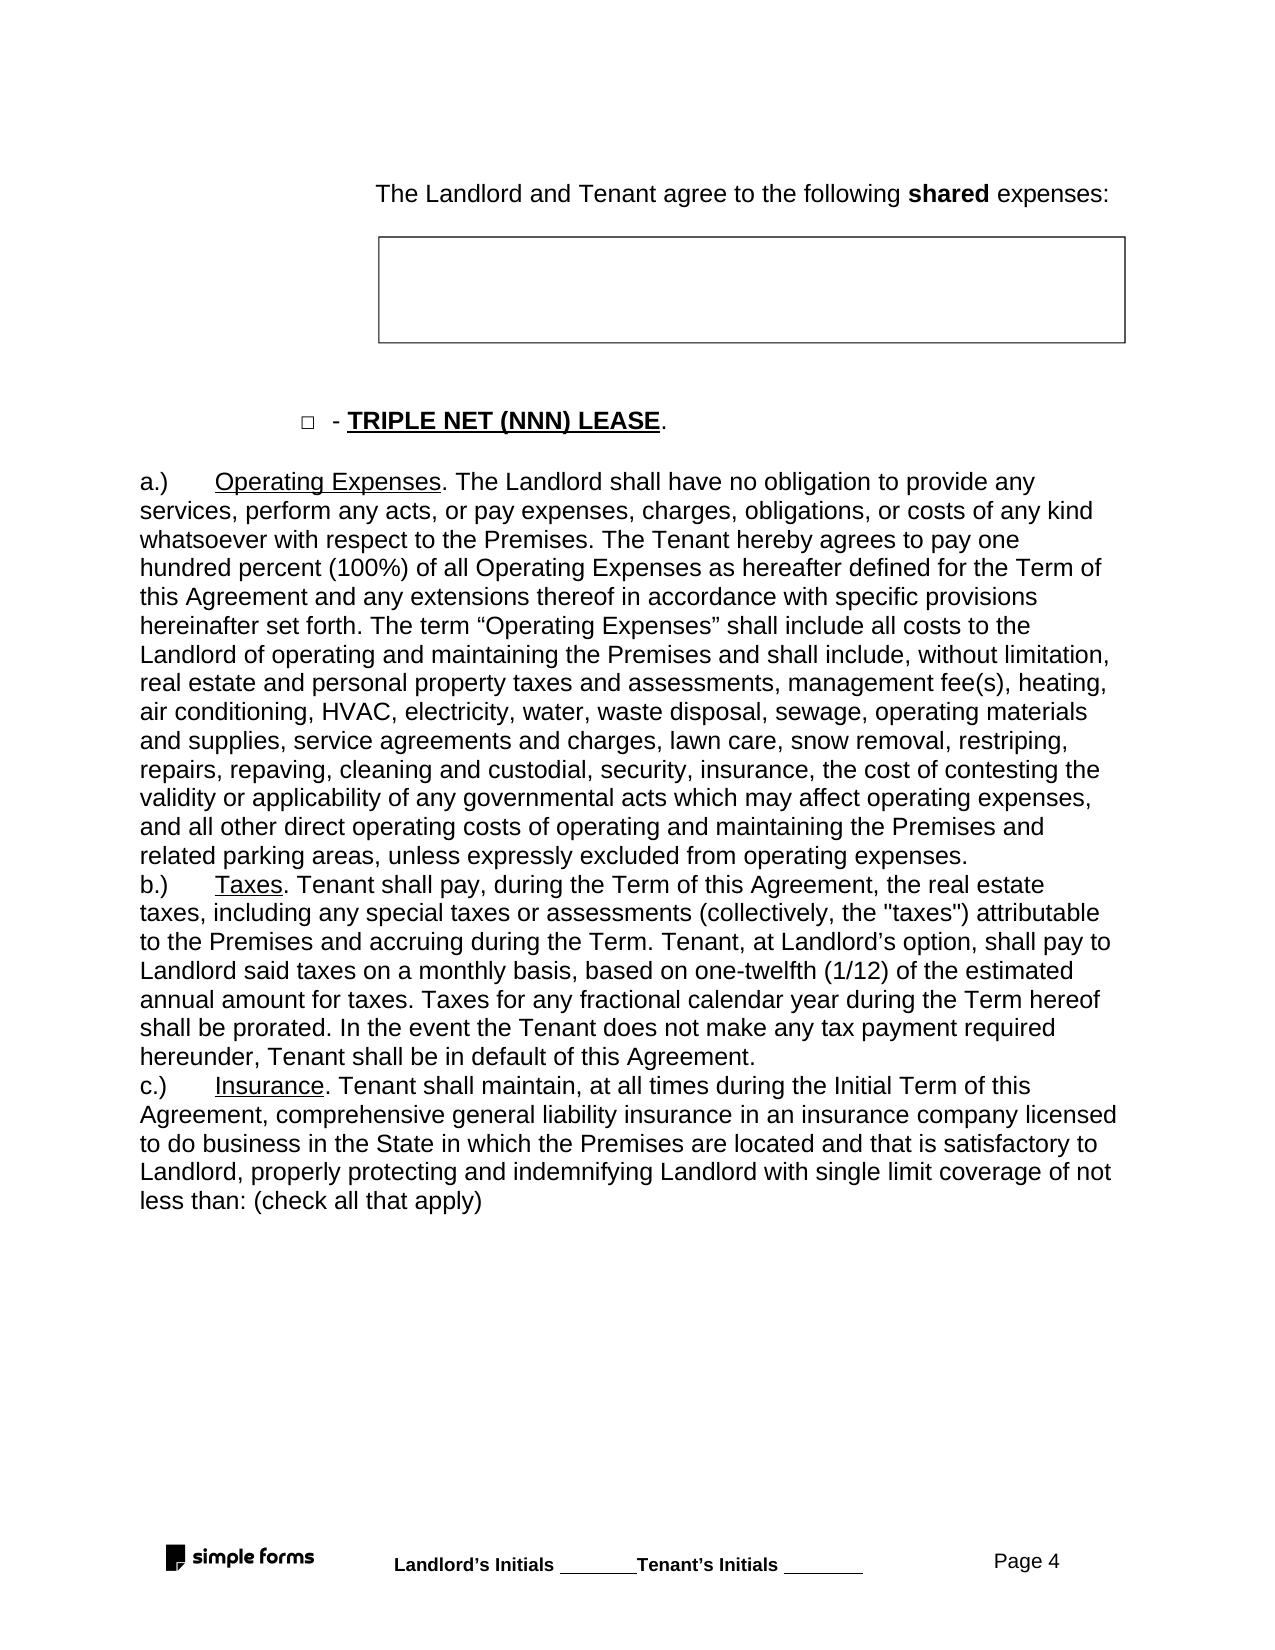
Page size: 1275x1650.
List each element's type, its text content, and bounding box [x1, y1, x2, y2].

subtitle - TRIPLE NET (NNN) LEASE. [300, 402, 1137, 436]
list Insurance. Tenant shall maintain, at all times during the Initial Term of this Agreement, comprehensive general liability insurance in an insurance company licensed to do business in the State in which the Premises are located and that is satisfactory to Landlord, properly protecting and indemnifying Landlord with single limit coverage of not less than: (check all that apply) [139, 1071, 1118, 1215]
list Taxes. Tenant shall pay, during the Term of this Agreement, the real estate taxes, including any special taxes or assessments (collectively, the "taxes") attributable to the Premises and accruing during the Term. Tenant, at Landlord’s option, shall pay to Landlord said taxes on a monthly basis, based on one-twelfth (1/12) of the estimated annual amount for taxes. Taxes for any fractional calendar year during the Term hereof shall be prorated. In the event the Tenant does not make any tax payment required hereunder, Tenant shall be in default of this Agreement. [139, 870, 1119, 1071]
text The Landlord and Tenant agree to the following shared expenses: [375, 179, 1137, 207]
list Operating Expenses. The Landlord shall have no obligation to provide any services, perform any acts, or pay expenses, charges, obligations, or costs of any kind whatsoever with respect to the Premises. The Tenant hereby agrees to pay one hundred percent (100%) of all Operating Expenses as hereafter defined for the Term of this Agreement and any extensions thereof in accordance with specific provisions hereinafter set forth. The term “Operating Expenses” shall include all costs to the Landlord of operating and maintaining the Premises and shall include, without limitation, real estate and personal property taxes and assessments, management fee(s), heating, air conditioning, HVAC, electricity, water, waste disposal, sewage, operating materials and supplies, service agreements and charges, lawn care, snow removal, restriping, repairs, repaving, cleaning and custodial, security, insurance, the cost of contesting the validity or applicability of any governmental acts which may affect operating expenses, and all other direct operating costs of operating and maintaining the Premises and related parking areas, unless expressly excluded from operating expenses. [139, 467, 1116, 869]
